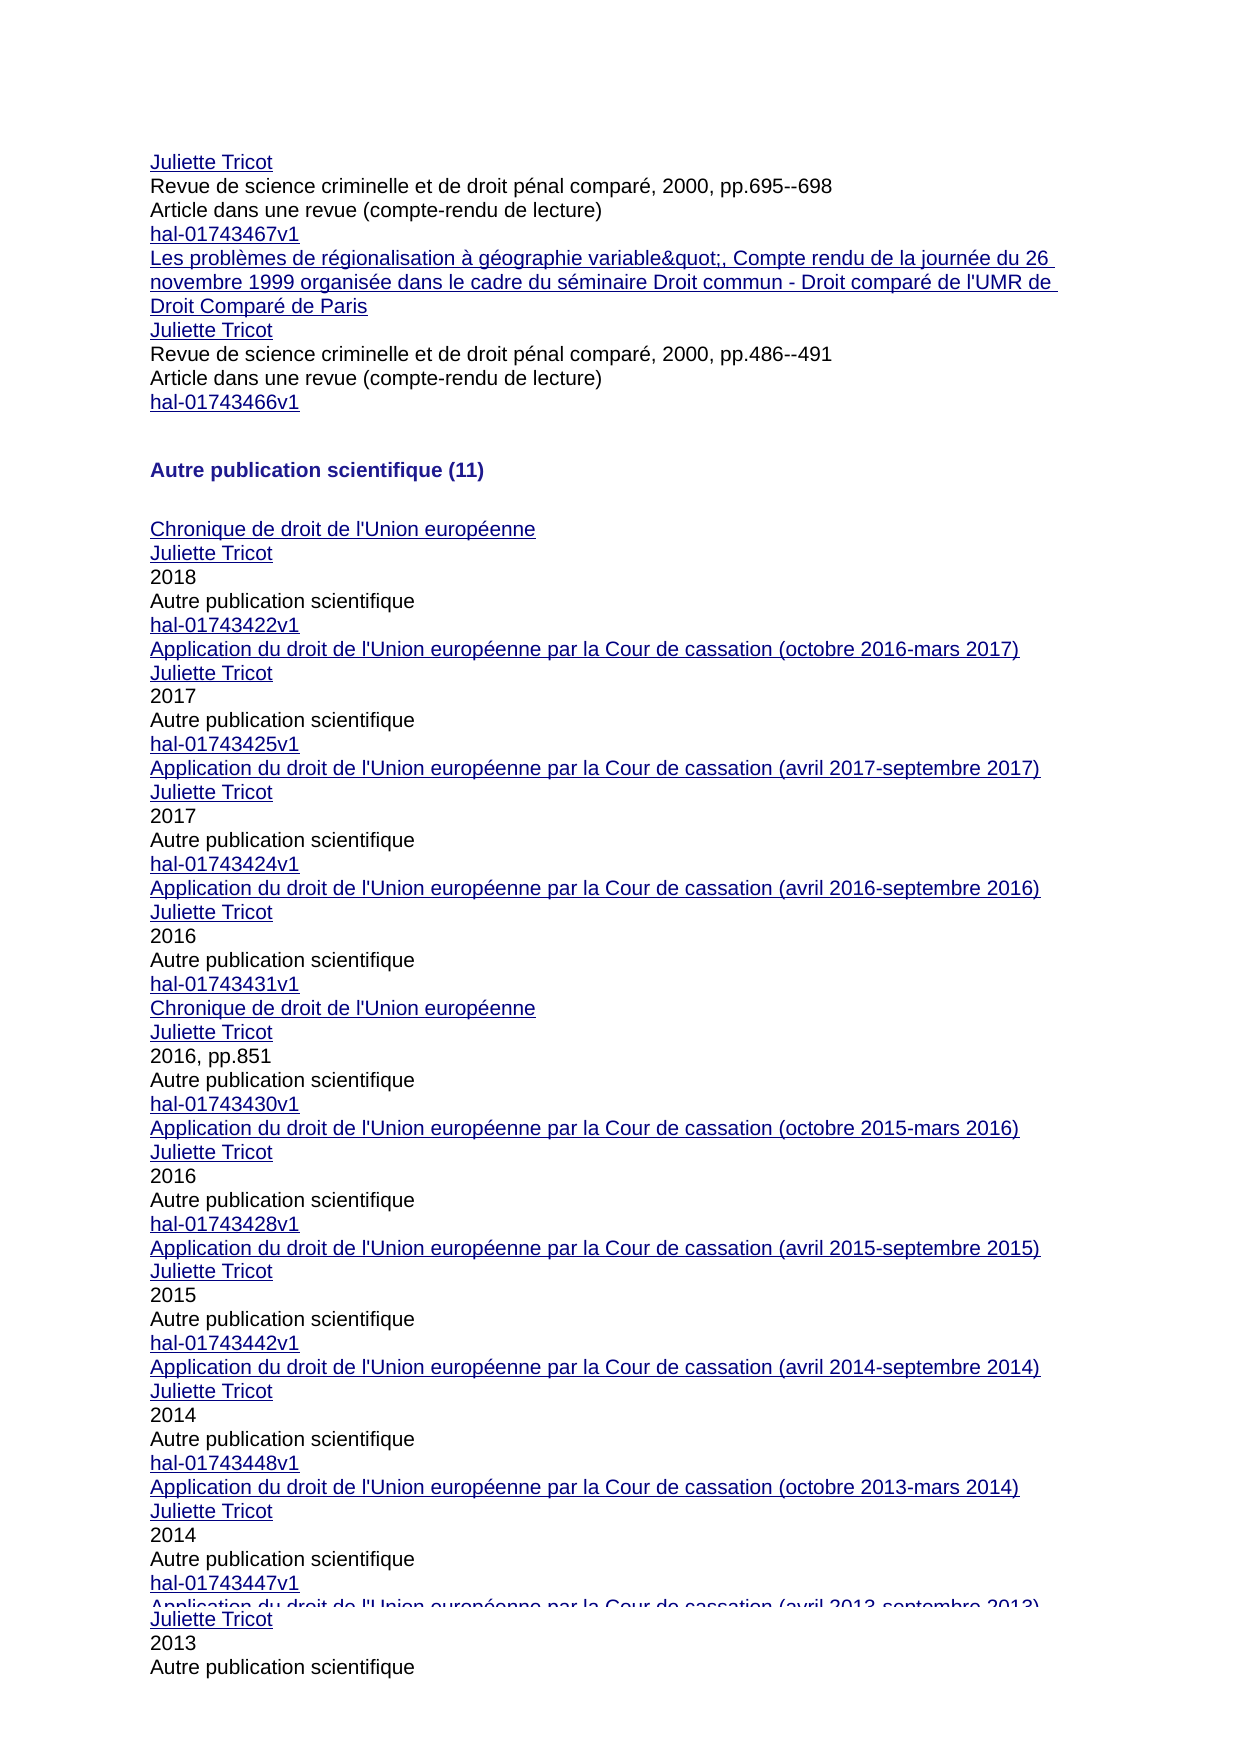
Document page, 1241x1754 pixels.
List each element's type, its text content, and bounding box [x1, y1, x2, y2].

subtitle Autre publication scientifique (11) [150, 458, 1090, 482]
table_cell Application du droit de l'Union européenne par la Cour de cassation (octobre 2015-mars 2016) Juliette Tricot 2016 Autre publication scientifique hal-01743428v1 [150, 1116, 1090, 1235]
table_cell Application du droit de l'Union européenne par la Cour de cassation (avril 2017-septembre 2017) Juliette Tricot 2017 Autre publication scientifique hal-01743424v1 [150, 756, 1090, 876]
table_cell Les problèmes de régionalisation à géographie variable&quot;, Compte rendu de la journée du 26 novembre 1999 organisée dans le cadre du séminaire Droit commun - Droit comparé de l'UMR de Droit Comparé de Paris Juliette Tricot Revue de science criminelle et de droit pénal comparé, 2000, pp.486--491 Article dans une revue (compte-rendu de lecture) hal-01743466v1 [150, 246, 1090, 413]
table_cell Application du droit de l'Union européenne par la Cour de cassation (avril 2016-septembre 2016) Juliette Tricot 2016 Autre publication scientifique hal-01743431v1 [150, 876, 1090, 996]
table_header Chronique de droit de l'Union européenne Juliette Tricot 2018 Autre publication scientifique hal-01743422v1 [150, 517, 1090, 636]
table_cell Application du droit de l'Union européenne par la Cour de cassation (avril 2014-septembre 2014) Juliette Tricot 2014 Autre publication scientifique hal-01743448v1 [150, 1355, 1090, 1475]
table_cell Juliette Tricot Revue de science criminelle et de droit pénal comparé, 2000, pp.695--698 Article dans une revue (compte-rendu de lecture) hal-01743467v1 [150, 150, 1090, 246]
table_cell Application du droit de l'Union européenne par la Cour de cassation (avril 2015-septembre 2015) Juliette Tricot 2015 Autre publication scientifique hal-01743442v1 [150, 1235, 1090, 1355]
table_cell Application du droit de l'Union européenne par la Cour de cassation (octobre 2013-mars 2014) Juliette Tricot 2014 Autre publication scientifique hal-01743447v1 [150, 1475, 1090, 1595]
table_cell Application du droit de l'Union européenne par la Cour de cassation (avril 2013-septembre 2013) Juliette Tricot 2013 Autre publication scientifique [150, 1595, 1090, 1679]
table_cell Application du droit de l'Union européenne par la Cour de cassation (octobre 2016-mars 2017) Juliette Tricot 2017 Autre publication scientifique hal-01743425v1 [150, 636, 1090, 756]
table_cell Chronique de droit de l'Union européenne Juliette Tricot 2016, pp.851 Autre publication scientifique hal-01743430v1 [150, 996, 1090, 1116]
